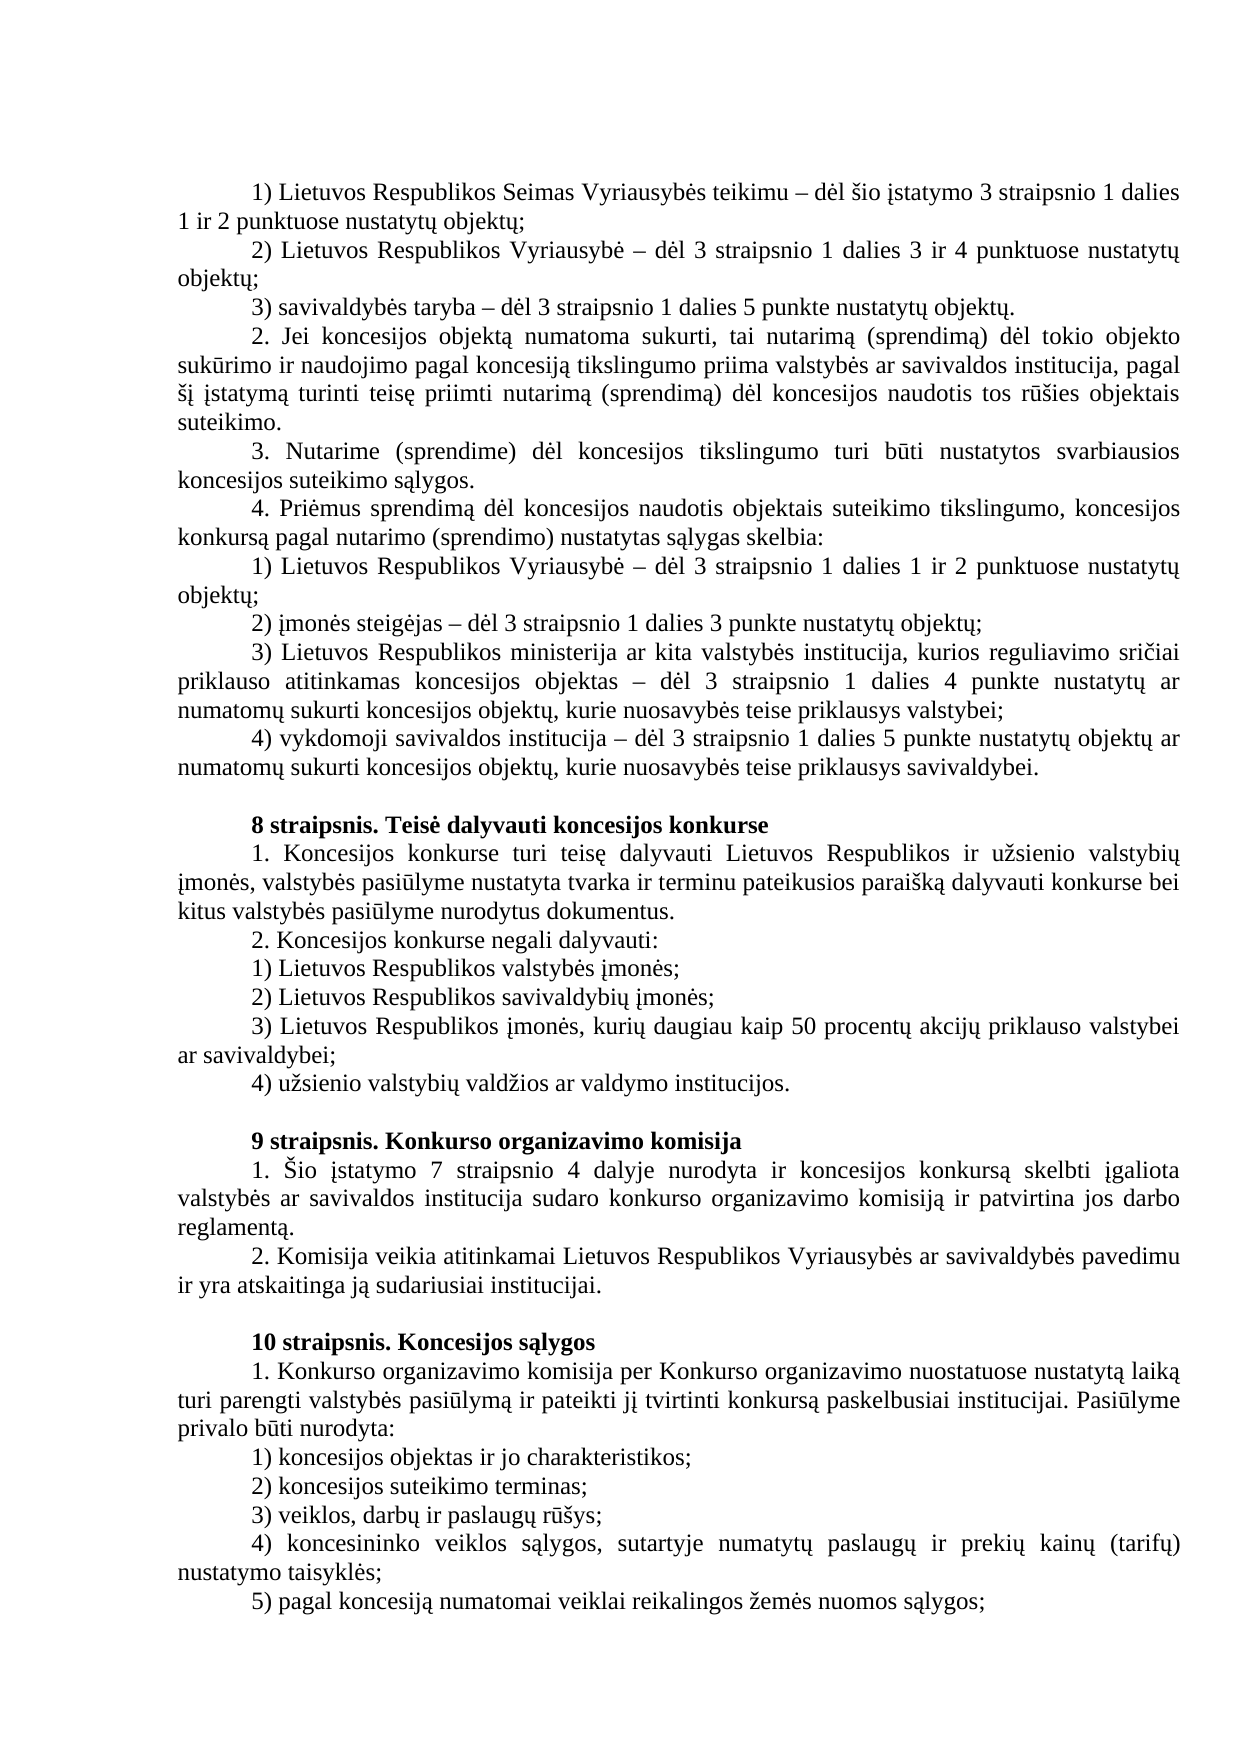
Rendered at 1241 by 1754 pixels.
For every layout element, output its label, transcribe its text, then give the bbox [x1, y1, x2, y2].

text 1) koncesijos objektas ir jo charakteristikos; [177, 1442, 1181, 1471]
text 3. Nutarime (sprendime) dėl koncesijos tikslingumo turi būti nustatytos svarbiausios koncesijos suteikimo sąlygos. [177, 436, 1181, 493]
text 1. Koncesijos konkurse turi teisę dalyvauti Lietuvos Respublikos ir užsienio valstybių įmonės, valstybės pasiūlyme nustatyta tvarka ir terminu pateikusios paraišką dalyvauti konkurse bei kitus valstybės pasiūlyme nurodytus dokumentus. [177, 838, 1181, 925]
text 1) Lietuvos Respublikos Vyriausybė – dėl 3 straipsnio 1 dalies 1 ir 2 punktuose nustatytų objektų; [177, 551, 1181, 608]
text 1) Lietuvos Respublikos Seimas Vyriausybės teikimu – dėl šio įstatymo 3 straipsnio 1 dalies 1 ir 2 punktuose nustatytų objektų; [177, 177, 1181, 235]
text 8 straipsnis. Teisė dalyvauti koncesijos konkurse [177, 810, 1181, 838]
text 1. Konkurso organizavimo komisija per Konkurso organizavimo nuostatuose nustatytą laiką turi parengti valstybės pasiūlymą ir pateikti jį tvirtinti konkursą paskelbusiai institucijai. Pasiūlyme privalo būti nurodyta: [177, 1356, 1181, 1442]
text 4) vykdomoji savivaldos institucija – dėl 3 straipsnio 1 dalies 5 punkte nustatytų objektų ar numatomų sukurti koncesijos objektų, kurie nuosavybės teise priklausys savivaldybei. [177, 723, 1181, 781]
text 4) užsienio valstybių valdžios ar valdymo institucijos. [177, 1068, 1181, 1097]
text 2) Lietuvos Respublikos savivaldybių įmonės; [177, 982, 1181, 1011]
text 2) Lietuvos Respublikos Vyriausybė – dėl 3 straipsnio 1 dalies 3 ir 4 punktuose nustatytų objektų; [177, 235, 1181, 292]
text 1. Šio įstatymo 7 straipsnio 4 dalyje nurodyta ir koncesijos konkursą skelbti įgaliota valstybės ar savivaldos institucija sudaro konkurso organizavimo komisiją ir patvirtina jos darbo reglamentą. [177, 1155, 1181, 1241]
text 1) Lietuvos Respublikos valstybės įmonės; [177, 953, 1181, 982]
text 10 straipsnis. Koncesijos sąlygos [177, 1327, 1181, 1356]
text 5) pagal koncesiją numatomai veiklai reikalingos žemės nuomos sąlygos; [177, 1586, 1181, 1615]
text 3) veiklos, darbų ir paslaugų rūšys; [177, 1500, 1181, 1528]
text 3) savivaldybės taryba – dėl 3 straipsnio 1 dalies 5 punkte nustatytų objektų. [177, 292, 1181, 321]
text 3) Lietuvos Respublikos ministerija ar kita valstybės institucija, kurios reguliavimo sričiai priklauso atitinkamas koncesijos objektas – dėl 3 straipsnio 1 dalies 4 punkte nustatytų ar numatomų sukurti koncesijos objektų, kurie nuosavybės teise priklausys valstybei; [177, 637, 1181, 723]
text 9 straipsnis. Konkurso organizavimo komisija [177, 1126, 1181, 1155]
text 2. Koncesijos konkurse negali dalyvauti: [177, 925, 1181, 953]
text 2. Jei koncesijos objektą numatoma sukurti, tai nutarimą (sprendimą) dėl tokio objekto sukūrimo ir naudojimo pagal koncesiją tikslingumo priima valstybės ar savivaldos institucija, pagal šį įstatymą turinti teisę priimti nutarimą (sprendimą) dėl koncesijos naudotis tos rūšies objektais suteikimo. [177, 321, 1181, 436]
text 2. Komisija veikia atitinkamai Lietuvos Respublikos Vyriausybės ar savivaldybės pavedimu ir yra atskaitinga ją sudariusiai institucijai. [177, 1241, 1181, 1298]
text 4. Priėmus sprendimą dėl koncesijos naudotis objektais suteikimo tikslingumo, koncesijos konkursą pagal nutarimo (sprendimo) nustatytas sąlygas skelbia: [177, 493, 1181, 551]
text 2) koncesijos suteikimo terminas; [177, 1471, 1181, 1500]
text 4) koncesininko veiklos sąlygos, sutartyje numatytų paslaugų ir prekių kainų (tarifų) nustatymo taisyklės; [177, 1528, 1181, 1586]
text 2) įmonės steigėjas – dėl 3 straipsnio 1 dalies 3 punkte nustatytų objektų; [177, 608, 1181, 637]
text 3) Lietuvos Respublikos įmonės, kurių daugiau kaip 50 procentų akcijų priklauso valstybei ar savivaldybei; [177, 1011, 1181, 1068]
